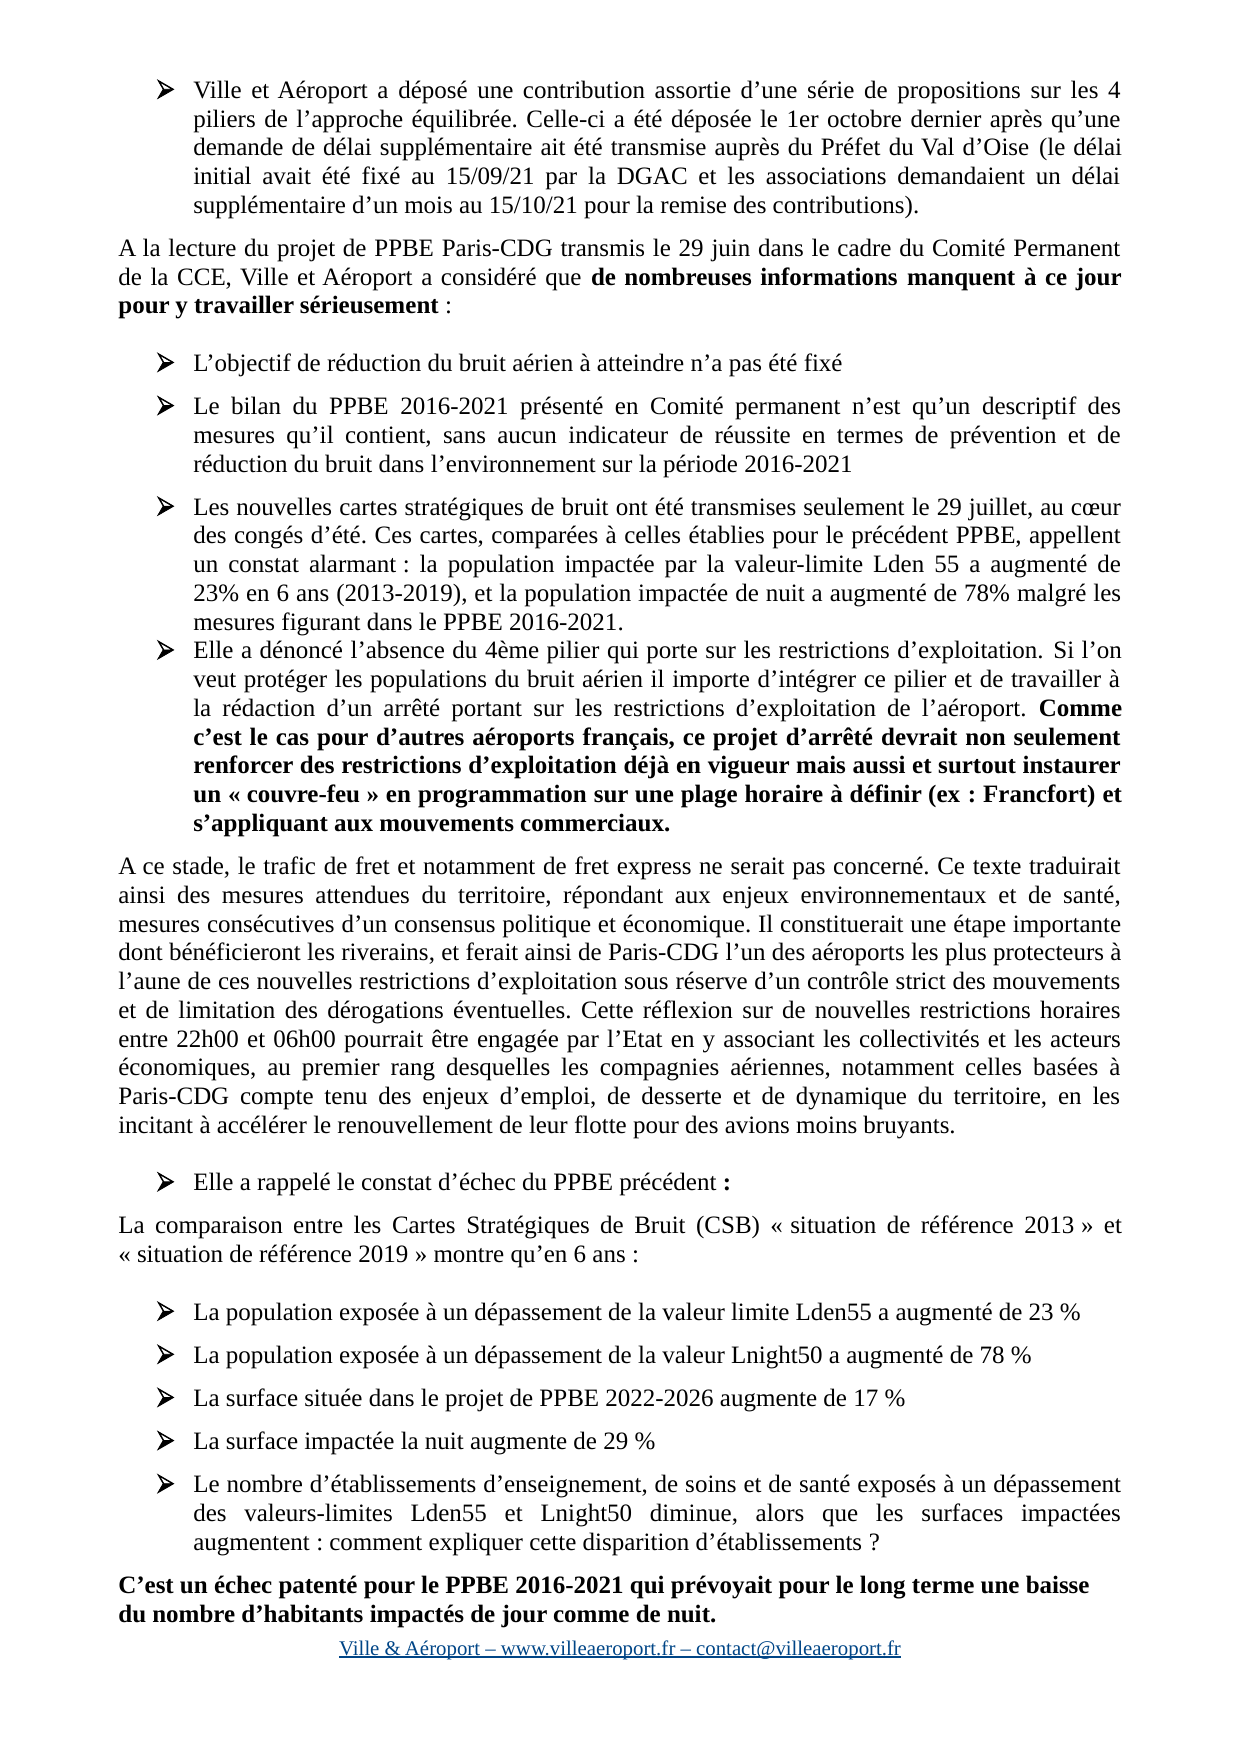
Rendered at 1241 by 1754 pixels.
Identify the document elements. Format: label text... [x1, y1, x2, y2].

list Le bilan du PPBE 2016-2021 présenté en Comité permanent n’est qu’un descriptif des mesures qu’il contient, sans aucun indicateur de réussite en termes de prévention et de réduction du bruit dans l’environnement sur la période 2016-2021 [156, 391, 1122, 477]
list Le nombre d’établissements d’enseignement, de soins et de santé exposés à un dépassement des valeurs-limites Lden55 et Lnight50 diminue, alors que les surfaces impactées augmentent : comment expliquer cette disparition d’établissements ? [156, 1469, 1122, 1556]
text A ce stade, le trafic de fret et notamment de fret express ne serait pas concerné. Ce texte traduirait ainsi des mesures attendues du territoire, répondant aux enjeux environnementaux et de santé, mesures consécutives d’un consensus politique et économique. Il constituerait une étape importante dont bénéficieront les riverains, et ferait ainsi de Paris-CDG l’un des aéroports les plus protecteurs à l’aune de ces nouvelles restrictions d’exploitation sous réserve d’un contrôle strict des mouvements et de limitation des dérogations éventuelles. Cette réflexion sur de nouvelles restrictions horaires entre 22h00 et 06h00 pourrait être engagée par l’Etat en y associant les collectivités et les acteurs économiques, au premier rang desquelles les compagnies aériennes, notamment celles basées à Paris-CDG compte tenu des enjeux d’emploi, de desserte et de dynamique du territoire, en les incitant à accélérer le renouvellement de leur flotte pour des avions moins bruyants. [118, 851, 1122, 1139]
list La population exposée à un dépassement de la valeur Lnight50 a augmenté de 78 % [156, 1340, 1122, 1369]
text C’est un échec patenté pour le PPBE 2016-2021 qui prévoyait pour le long terme une baisse du nombre d’habitants impactés de jour comme de nuit. [118, 1570, 1122, 1627]
list L’objectif de réduction du bruit aérien à atteindre n’a pas été fixé [156, 348, 1122, 377]
text La comparaison entre les Cartes Stratégiques de Bruit (CSB) « situation de référence 2013 » et « situation de référence 2019 » montre qu’en 6 ans : [118, 1211, 1122, 1268]
list Les nouvelles cartes stratégiques de bruit ont été transmises seulement le 29 juillet, au cœur des congés d’été. Ces cartes, comparées à celles établies pour le précédent PPBE, appellent un constat alarmant : la population impactée par la valeur-limite Lden 55 a augmenté de 23% en 6 ans (2013-2019), et la population impactée de nuit a augmenté de 78% malgré les mesures figurant dans le PPBE 2016-2021. [156, 492, 1122, 636]
list La surface située dans le projet de PPBE 2022-2026 augmente de 17 % [156, 1383, 1122, 1412]
list La surface impactée la nuit augmente de 29 % [156, 1426, 1122, 1455]
list Elle a rappelé le constat d’échec du PPBE précédent : [156, 1167, 1122, 1196]
list Elle a dénoncé l’absence du 4ème pilier qui porte sur les restrictions d’exploitation. Si l’on veut protéger les populations du bruit aérien il importe d’intégrer ce pilier et de travailler à la rédaction d’un arrêté portant sur les restrictions d’exploitation de l’aéroport. Comme c’est le cas pour d’autres aéroports français, ce projet d’arrêté devrait non seulement renforcer des restrictions d’exploitation déjà en vigueur mais aussi et surtout instaurer un « couvre-feu » en programmation sur une plage horaire à définir (ex : Francfort) et s’appliquant aux mouvements commerciaux. [156, 636, 1122, 837]
list La population exposée à un dépassement de la valeur limite Lden55 a augmenté de 23 % [156, 1297, 1122, 1326]
list Ville et Aéroport a déposé une contribution assortie d’une série de propositions sur les 4 piliers de l’approche équilibrée. Celle-ci a été déposée le 1er octobre dernier après qu’une demande de délai supplémentaire ait été transmise auprès du Préfet du Val d’Oise (le délai initial avait été fixé au 15/09/21 par la DGAC et les associations demandaient un délai supplémentaire d’un mois au 15/10/21 pour la remise des contributions). [156, 75, 1122, 219]
text A la lecture du projet de PPBE Paris-CDG transmis le 29 juin dans le cadre du Comité Permanent de la CCE, Ville et Aéroport a considéré que de nombreuses informations manquent à ce jour pour y travailler sérieusement : [118, 233, 1122, 319]
